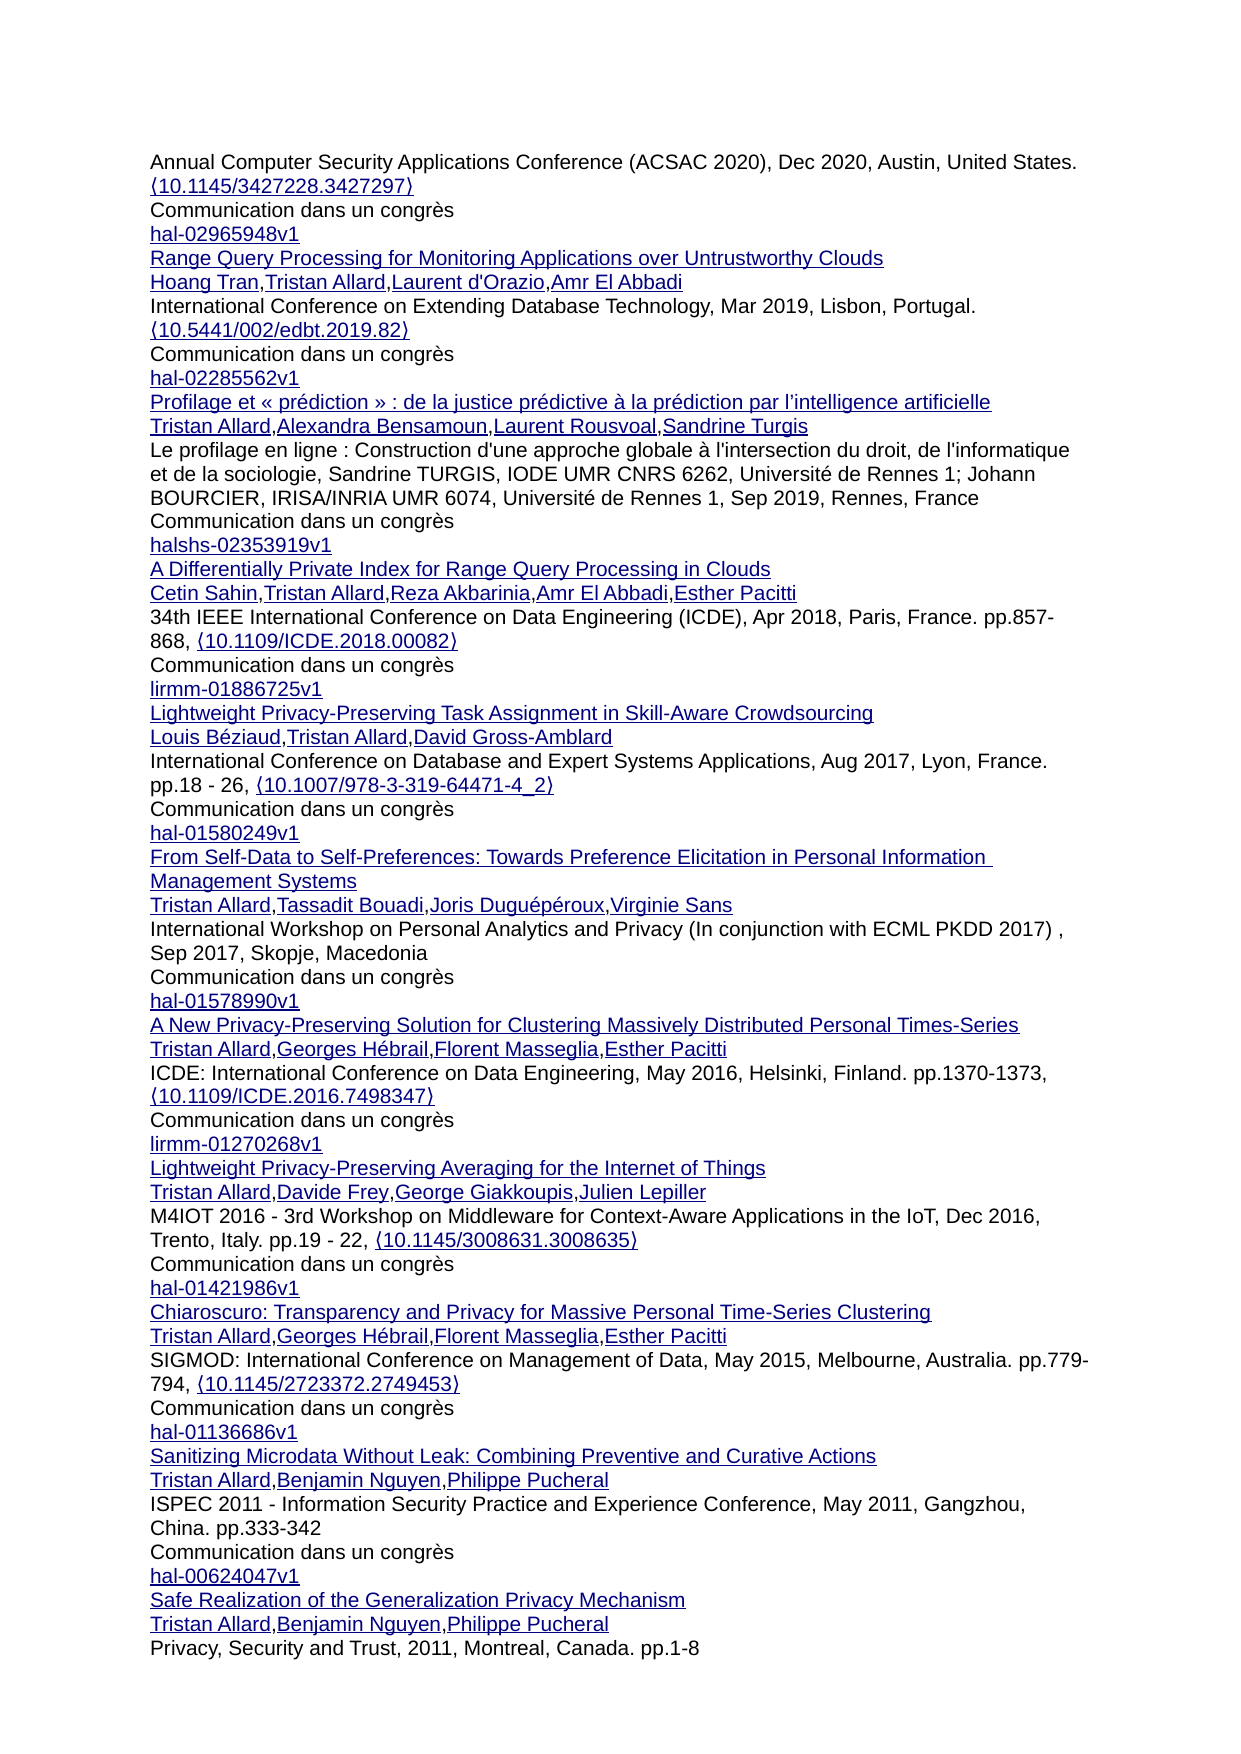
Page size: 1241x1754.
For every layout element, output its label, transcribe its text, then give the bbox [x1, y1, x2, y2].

table_cell A Differentially Private Index for Range Query Processing in Clouds Cetin Sahin,Tristan Allard,Reza Akbarinia,Amr El Abbadi,Esther Pacitti 34th IEEE International Conference on Data Engineering (ICDE), Apr 2018, Paris, France. pp.857-868, ⟨10.1109/ICDE.2018.00082⟩ Communication dans un congrès lirmm-01886725v1 [150, 557, 1090, 701]
table_cell Annual Computer Security Applications Conference (ACSAC 2020), Dec 2020, Austin, United States. ⟨10.1145/3427228.3427297⟩ Communication dans un congrès hal-02965948v1 [150, 150, 1090, 246]
table_cell Range Query Processing for Monitoring Applications over Untrustworthy Clouds Hoang Tran,Tristan Allard,Laurent d'Orazio,Amr El Abbadi International Conference on Extending Database Technology, Mar 2019, Lisbon, Portugal. ⟨10.5441/002/edbt.2019.82⟩ Communication dans un congrès hal-02285562v1 [150, 246, 1090, 389]
table_cell A New Privacy-Preserving Solution for Clustering Massively Distributed Personal Times-Series Tristan Allard,Georges Hébrail,Florent Masseglia,Esther Pacitti ICDE: International Conference on Data Engineering, May 2016, Helsinki, Finland. pp.1370-1373, ⟨10.1109/ICDE.2016.7498347⟩ Communication dans un congrès lirmm-01270268v1 [150, 1013, 1090, 1156]
table_cell Sanitizing Microdata Without Leak: Combining Preventive and Curative Actions Tristan Allard,Benjamin Nguyen,Philippe Pucheral ISPEC 2011 - Information Security Practice and Experience Conference, May 2011, Gangzhou, China. pp.333-342 Communication dans un congrès hal-00624047v1 [150, 1444, 1090, 1587]
table_cell Lightweight Privacy-Preserving Task Assignment in Skill-Aware Crowdsourcing Louis Béziaud,Tristan Allard,David Gross-Amblard International Conference on Database and Expert Systems Applications, Aug 2017, Lyon, France. pp.18 - 26, ⟨10.1007/978-3-319-64471-4_2⟩ Communication dans un congrès hal-01580249v1 [150, 701, 1090, 845]
table_cell Profilage et « prédiction » : de la justice prédictive à la prédiction par l’intelligence artificielle Tristan Allard,Alexandra Bensamoun,Laurent Rousvoal,Sandrine Turgis Le profilage en ligne : Construction d'une approche globale à l'intersection du droit, de l'informatique et de la sociologie, Sandrine TURGIS, IODE UMR CNRS 6262, Université de Rennes 1; Johann BOURCIER, IRISA/INRIA UMR 6074, Université de Rennes 1, Sep 2019, Rennes, France Communication dans un congrès halshs-02353919v1 [150, 390, 1090, 557]
table_cell Lightweight Privacy-Preserving Averaging for the Internet of Things Tristan Allard,Davide Frey,George Giakkoupis,Julien Lepiller M4IOT 2016 - 3rd Workshop on Middleware for Context-Aware Applications in the IoT, Dec 2016, Trento, Italy. pp.19 - 22, ⟨10.1145/3008631.3008635⟩ Communication dans un congrès hal-01421986v1 [150, 1156, 1090, 1300]
table_cell From Self-Data to Self-Preferences: Towards Preference Elicitation in Personal Information Management Systems Tristan Allard,Tassadit Bouadi,Joris Duguépéroux,Virginie Sans International Workshop on Personal Analytics and Privacy (In conjunction with ECML PKDD 2017) , Sep 2017, Skopje, Macedonia Communication dans un congrès hal-01578990v1 [150, 845, 1090, 1012]
table_cell Chiaroscuro: Transparency and Privacy for Massive Personal Time-Series Clustering Tristan Allard,Georges Hébrail,Florent Masseglia,Esther Pacitti SIGMOD: International Conference on Management of Data, May 2015, Melbourne, Australia. pp.779-794, ⟨10.1145/2723372.2749453⟩ Communication dans un congrès hal-01136686v1 [150, 1300, 1090, 1444]
table_cell Safe Realization of the Generalization Privacy Mechanism Tristan Allard,Benjamin Nguyen,Philippe Pucheral Privacy, Security and Trust, 2011, Montreal, Canada. pp.1-8 [150, 1588, 1090, 1659]
